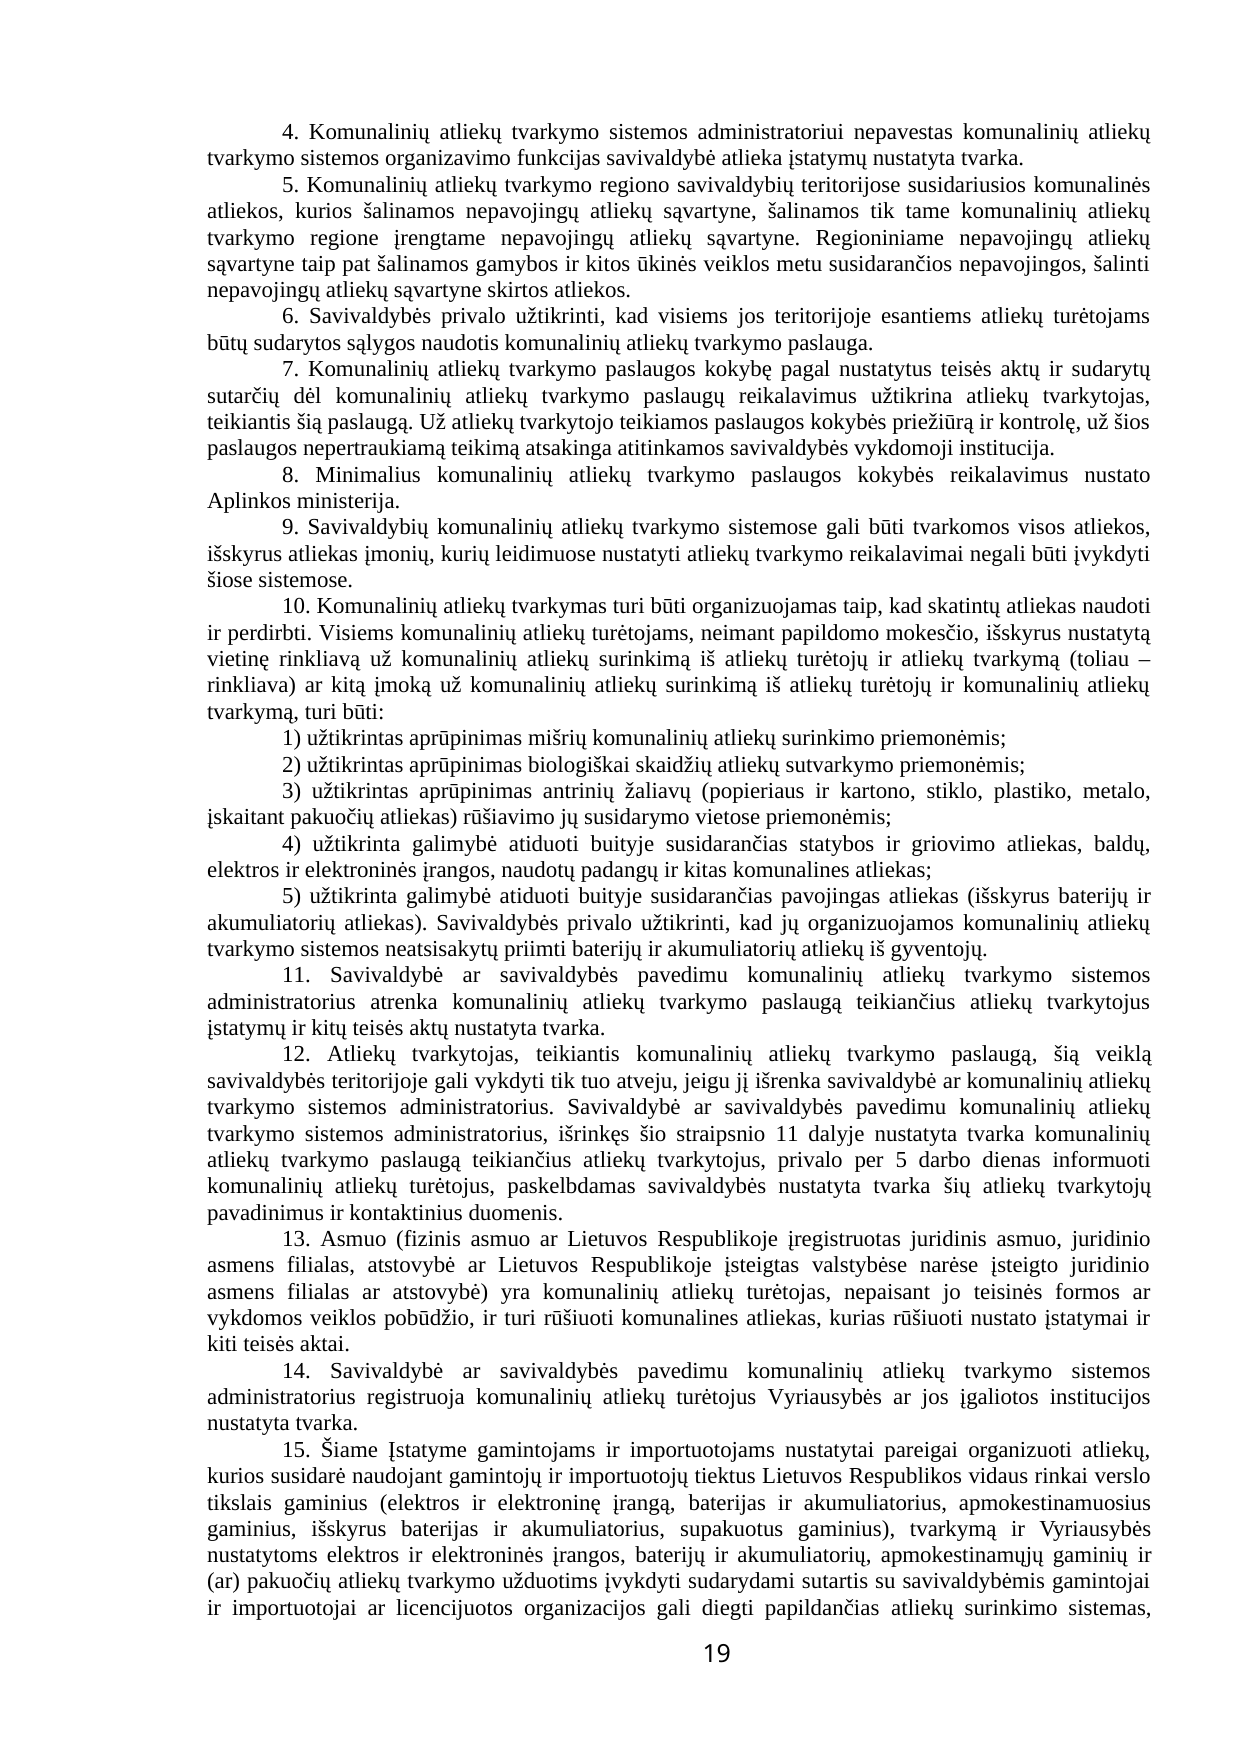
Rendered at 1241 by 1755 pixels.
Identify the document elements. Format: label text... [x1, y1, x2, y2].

text 2) užtikrintas aprūpinimas biologiškai skaidžių atliekų sutvarkymo priemonėmis; [207, 751, 1152, 777]
text 11. Savivaldybė ar savivaldybės pavedimu komunalinių atliekų tvarkymo sistemos administratorius atrenka komunalinių atliekų tvarkymo paslaugą teikiančius atliekų tvarkytojus įstatymų ir kitų teisės aktų nustatyta tvarka. [207, 961, 1152, 1041]
text 6. Savivaldybės privalo užtikrinti, kad visiems jos teritorijoje esantiems atliekų turėtojams būtų sudarytos sąlygos naudotis komunalinių atliekų tvarkymo paslauga. [207, 303, 1152, 355]
text 13. Asmuo (fizinis asmuo ar Lietuvos Respublikoje įregistruotas juridinis asmuo, juridinio asmens filialas, atstovybė ar Lietuvos Respublikoje įsteigtas valstybėse narėse įsteigto juridinio asmens filialas ar atstovybė) yra komunalinių atliekų turėtojas, nepaisant jo teisinės formos ar vykdomos veiklos pobūdžio, ir turi rūšiuoti komunalines atliekas, kurias rūšiuoti nustato įstatymai ir kiti teisės aktai. [207, 1225, 1152, 1357]
text 1) užtikrintas aprūpinimas mišrių komunalinių atliekų surinkimo priemonėmis; [207, 724, 1152, 751]
text 12. Atliekų tvarkytojas, teikiantis komunalinių atliekų tvarkymo paslaugą, šią veiklą savivaldybės teritorijoje gali vykdyti tik tuo atveju, jeigu jį išrenka savivaldybė ar komunalinių atliekų tvarkymo sistemos administratorius. Savivaldybė ar savivaldybės pavedimu komunalinių atliekų tvarkymo sistemos administratorius, išrinkęs šio straipsnio 11 dalyje nustatyta tvarka komunalinių atliekų tvarkymo paslaugą teikiančius atliekų tvarkytojus, privalo per 5 darbo dienas informuoti komunalinių atliekų turėtojus, paskelbdamas savivaldybės nustatyta tvarka šių atliekų tvarkytojų pavadinimus ir kontaktinius duomenis. [207, 1041, 1152, 1225]
text 10. Komunalinių atliekų tvarkymas turi būti organizuojamas taip, kad skatintų atliekas naudoti ir perdirbti. Visiems komunalinių atliekų turėtojams, neimant papildomo mokesčio, išskyrus nustatytą vietinę rinkliavą už komunalinių atliekų surinkimą iš atliekų turėtojų ir atliekų tvarkymą (toliau – rinkliava) ar kitą įmoką už komunalinių atliekų surinkimą iš atliekų turėtojų ir komunalinių atliekų tvarkymą, turi būti: [207, 592, 1152, 724]
text 15. Šiame Įstatyme gamintojams ir importuotojams nustatytai pareigai organizuoti atliekų, kurios susidarė naudojant gamintojų ir importuotojų tiektus Lietuvos Respublikos vidaus rinkai verslo tikslais gaminius (elektros ir elektroninę įrangą, baterijas ir akumuliatorius, apmokestinamuosius gaminius, išskyrus baterijas ir akumuliatorius, supakuotus gaminius), tvarkymą ir Vyriausybės nustatytoms elektros ir elektroninės įrangos, baterijų ir akumuliatorių, apmokestinamųjų gaminių ir (ar) pakuočių atliekų tvarkymo užduotims įvykdyti sudarydami sutartis su savivaldybėmis gamintojai ir importuotojai ar licencijuotos organizacijos gali diegti papildančias atliekų surinkimo sistemas, [207, 1436, 1152, 1620]
text 5. Komunalinių atliekų tvarkymo regiono savivaldybių teritorijose susidariusios komunalinės atliekos, kurios šalinamos nepavojingų atliekų sąvartyne, šalinamos tik tame komunalinių atliekų tvarkymo regione įrengtame nepavojingų atliekų sąvartyne. Regioniniame nepavojingų atliekų sąvartyne taip pat šalinamos gamybos ir kitos ūkinės veiklos metu susidarančios nepavojingos, šalinti nepavojingų atliekų sąvartyne skirtos atliekos. [207, 171, 1152, 303]
text 7. Komunalinių atliekų tvarkymo paslaugos kokybę pagal nustatytus teisės aktų ir sudarytų sutarčių dėl komunalinių atliekų tvarkymo paslaugų reikalavimus užtikrina atliekų tvarkytojas, teikiantis šią paslaugą. Už atliekų tvarkytojo teikiamos paslaugos kokybės priežiūrą ir kontrolę, už šios paslaugos nepertraukiamą teikimą atsakinga atitinkamos savivaldybės vykdomoji institucija. [207, 355, 1152, 461]
text 8. Minimalius komunalinių atliekų tvarkymo paslaugos kokybės reikalavimus nustato Aplinkos ministerija. [207, 461, 1152, 513]
text 4) užtikrinta galimybė atiduoti buityje susidarančias statybos ir griovimo atliekas, baldų, elektros ir elektroninės įrangos, naudotų padangų ir kitas komunalines atliekas; [207, 830, 1152, 882]
text 14. Savivaldybė ar savivaldybės pavedimu komunalinių atliekų tvarkymo sistemos administratorius registruoja komunalinių atliekų turėtojus Vyriausybės ar jos įgaliotos institucijos nustatyta tvarka. [207, 1357, 1152, 1436]
text 4. Komunalinių atliekų tvarkymo sistemos administratoriui nepavestas komunalinių atliekų tvarkymo sistemos organizavimo funkcijas savivaldybė atlieka įstatymų nustatyta tvarka. [207, 118, 1152, 171]
text 9. Savivaldybių komunalinių atliekų tvarkymo sistemose gali būti tvarkomos visos atliekos, išskyrus atliekas įmonių, kurių leidimuose nustatyti atliekų tvarkymo reikalavimai negali būti įvykdyti šiose sistemose. [207, 513, 1152, 592]
text 3) užtikrintas aprūpinimas antrinių žaliavų (popieriaus ir kartono, stiklo, plastiko, metalo, įskaitant pakuočių atliekas) rūšiavimo jų susidarymo vietose priemonėmis; [207, 777, 1152, 830]
text 5) užtikrinta galimybė atiduoti buityje susidarančias pavojingas atliekas (išskyrus baterijų ir akumuliatorių atliekas). Savivaldybės privalo užtikrinti, kad jų organizuojamos komunalinių atliekų tvarkymo sistemos neatsisakytų priimti baterijų ir akumuliatorių atliekų iš gyventojų. [207, 882, 1152, 961]
